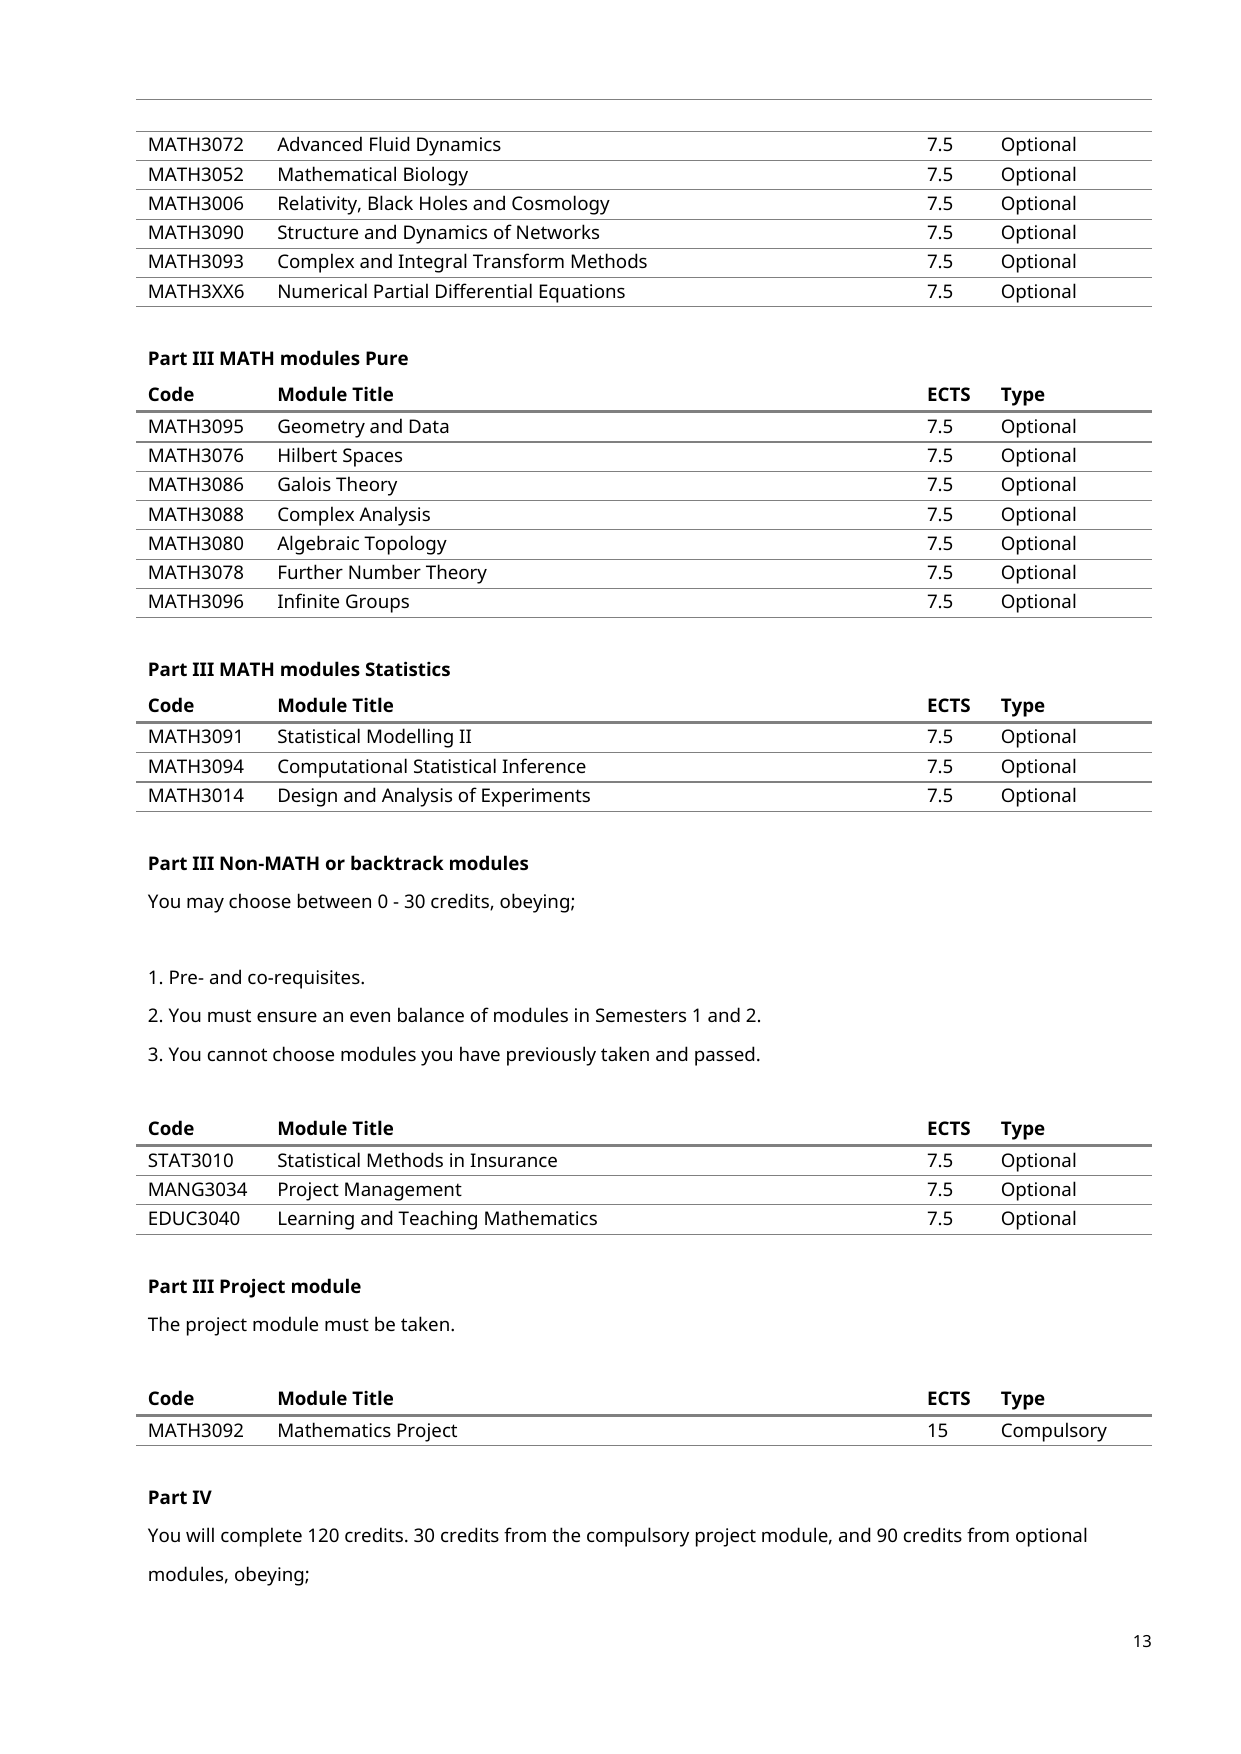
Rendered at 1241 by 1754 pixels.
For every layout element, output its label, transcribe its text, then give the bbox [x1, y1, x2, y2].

table_cell Optional [989, 783, 1152, 811]
table_cell 7.5 [916, 132, 989, 160]
table_cell Optional [989, 132, 1152, 160]
table_cell Hilbert Spaces [266, 443, 916, 471]
table_cell MATH3080 [136, 530, 266, 558]
table_cell Code [136, 1386, 266, 1414]
table_cell Optional [989, 413, 1152, 441]
table_cell Module Title [266, 382, 916, 410]
table_cell 15 [916, 1417, 989, 1445]
table_cell 7.5 [916, 413, 989, 441]
table_cell 7.5 [916, 278, 989, 306]
table_cell Computational Statistical Inference [266, 753, 916, 781]
table_cell 7.5 [916, 783, 989, 811]
table_cell MATH3092 [136, 1417, 266, 1445]
table_cell Optional [989, 278, 1152, 306]
table_cell [989, 100, 1152, 131]
table_cell STAT3010 [136, 1147, 266, 1175]
table_cell Optional [989, 161, 1152, 189]
table_cell Optional [989, 190, 1152, 218]
table_cell Part III MATH modules Statistics [136, 618, 1152, 692]
table_cell Optional [989, 249, 1152, 277]
table_cell MATH3095 [136, 413, 266, 441]
table_cell 7.5 [916, 501, 989, 529]
table_cell 7.5 [916, 1147, 989, 1175]
table_cell MATH3076 [136, 443, 266, 471]
table_cell Relativity, Black Holes and Cosmology [266, 190, 916, 218]
table_cell Compulsory [989, 1417, 1152, 1445]
table_cell 7.5 [916, 530, 989, 558]
table_cell MATH3052 [136, 161, 266, 189]
table_cell Code [136, 1116, 266, 1144]
table_cell 7.5 [916, 161, 989, 189]
table_cell Numerical Partial Differential Equations [266, 278, 916, 306]
table_cell EDUC3040 [136, 1205, 266, 1234]
table_cell Code [136, 693, 266, 721]
table_cell Module Title [266, 1116, 916, 1144]
table_cell Part III Project module The project module must be taken. [136, 1235, 1152, 1386]
table_cell MATH3094 [136, 753, 266, 781]
table_cell MATH3091 [136, 724, 266, 752]
table_cell MATH3090 [136, 220, 266, 248]
table_cell Algebraic Topology [266, 530, 916, 558]
table_cell Code [136, 382, 266, 410]
table_cell ECTS [916, 693, 989, 721]
table_cell Optional [989, 530, 1152, 558]
table_cell Module Title [266, 693, 916, 721]
table_cell 7.5 [916, 1205, 989, 1234]
table_cell Optional [989, 472, 1152, 500]
table_cell MANG3034 [136, 1176, 266, 1204]
table_cell [266, 100, 916, 131]
table_cell MATH3088 [136, 501, 266, 529]
table_cell Optional [989, 724, 1152, 752]
table_cell Learning and Teaching Mathematics [266, 1205, 916, 1234]
table_cell Type [989, 382, 1152, 410]
table_cell Further Number Theory [266, 560, 916, 588]
table_cell Optional [989, 753, 1152, 781]
table_cell Optional [989, 1205, 1152, 1234]
table_cell Statistical Modelling II [266, 724, 916, 752]
table_cell Part III MATH modules Pure [136, 307, 1152, 382]
table_cell MATH3XX6 [136, 278, 266, 306]
table_cell MATH3096 [136, 589, 266, 617]
table_cell 7.5 [916, 249, 989, 277]
table_cell Infinite Groups [266, 589, 916, 617]
table_cell Type [989, 1386, 1152, 1414]
table_cell ECTS [916, 382, 989, 410]
table_cell 7.5 [916, 1176, 989, 1204]
table_cell [136, 100, 266, 131]
table_cell Part III Non-MATH or backtrack modules You may choose between 0 - 30 credits, obeying; 1. Pre- and co-requisites. 2. You must ensure an even balance of modules in Semesters 1 and 2. 3. You cannot choose modules you have previously taken and passed. [136, 812, 1152, 1116]
table_cell MATH3014 [136, 783, 266, 811]
table_cell Statistical Methods in Insurance [266, 1147, 916, 1175]
table_cell Optional [989, 589, 1152, 617]
table_cell Optional [989, 1147, 1152, 1175]
table_cell Optional [989, 560, 1152, 588]
table_cell 7.5 [916, 724, 989, 752]
table_cell 7.5 [916, 190, 989, 218]
table_cell Optional [989, 1176, 1152, 1204]
table_cell 7.5 [916, 753, 989, 781]
table_cell Optional [989, 501, 1152, 529]
table_cell Type [989, 1116, 1152, 1144]
table_cell 7.5 [916, 589, 989, 617]
table_cell Project Management [266, 1176, 916, 1204]
table_cell [916, 100, 989, 131]
table_cell ECTS [916, 1386, 989, 1414]
table_cell Complex Analysis [266, 501, 916, 529]
table_cell Mathematics Project [266, 1417, 916, 1445]
table_cell 7.5 [916, 443, 989, 471]
table_cell Structure and Dynamics of Networks [266, 220, 916, 248]
table_cell Design and Analysis of Experiments [266, 783, 916, 811]
table_cell MATH3093 [136, 249, 266, 277]
table_cell Geometry and Data [266, 413, 916, 441]
table_cell Galois Theory [266, 472, 916, 500]
table_cell MATH3078 [136, 560, 266, 588]
table_cell Optional [989, 220, 1152, 248]
table_cell Optional [989, 443, 1152, 471]
table_cell 7.5 [916, 560, 989, 588]
table_cell ECTS [916, 1116, 989, 1144]
table_cell Module Title [266, 1386, 916, 1414]
table_cell MATH3072 [136, 132, 266, 160]
table_cell Mathematical Biology [266, 161, 916, 189]
table_cell Type [989, 693, 1152, 721]
table_cell 7.5 [916, 472, 989, 500]
table_cell MATH3006 [136, 190, 266, 218]
table_cell Part IV You will complete 120 credits. 30 credits from the compulsory project module, and 90 credits from optional modules, obeying; [136, 1446, 1152, 1625]
table_cell Advanced Fluid Dynamics [266, 132, 916, 160]
table_cell 7.5 [916, 220, 989, 248]
table_cell MATH3086 [136, 472, 266, 500]
table_cell Complex and Integral Transform Methods [266, 249, 916, 277]
